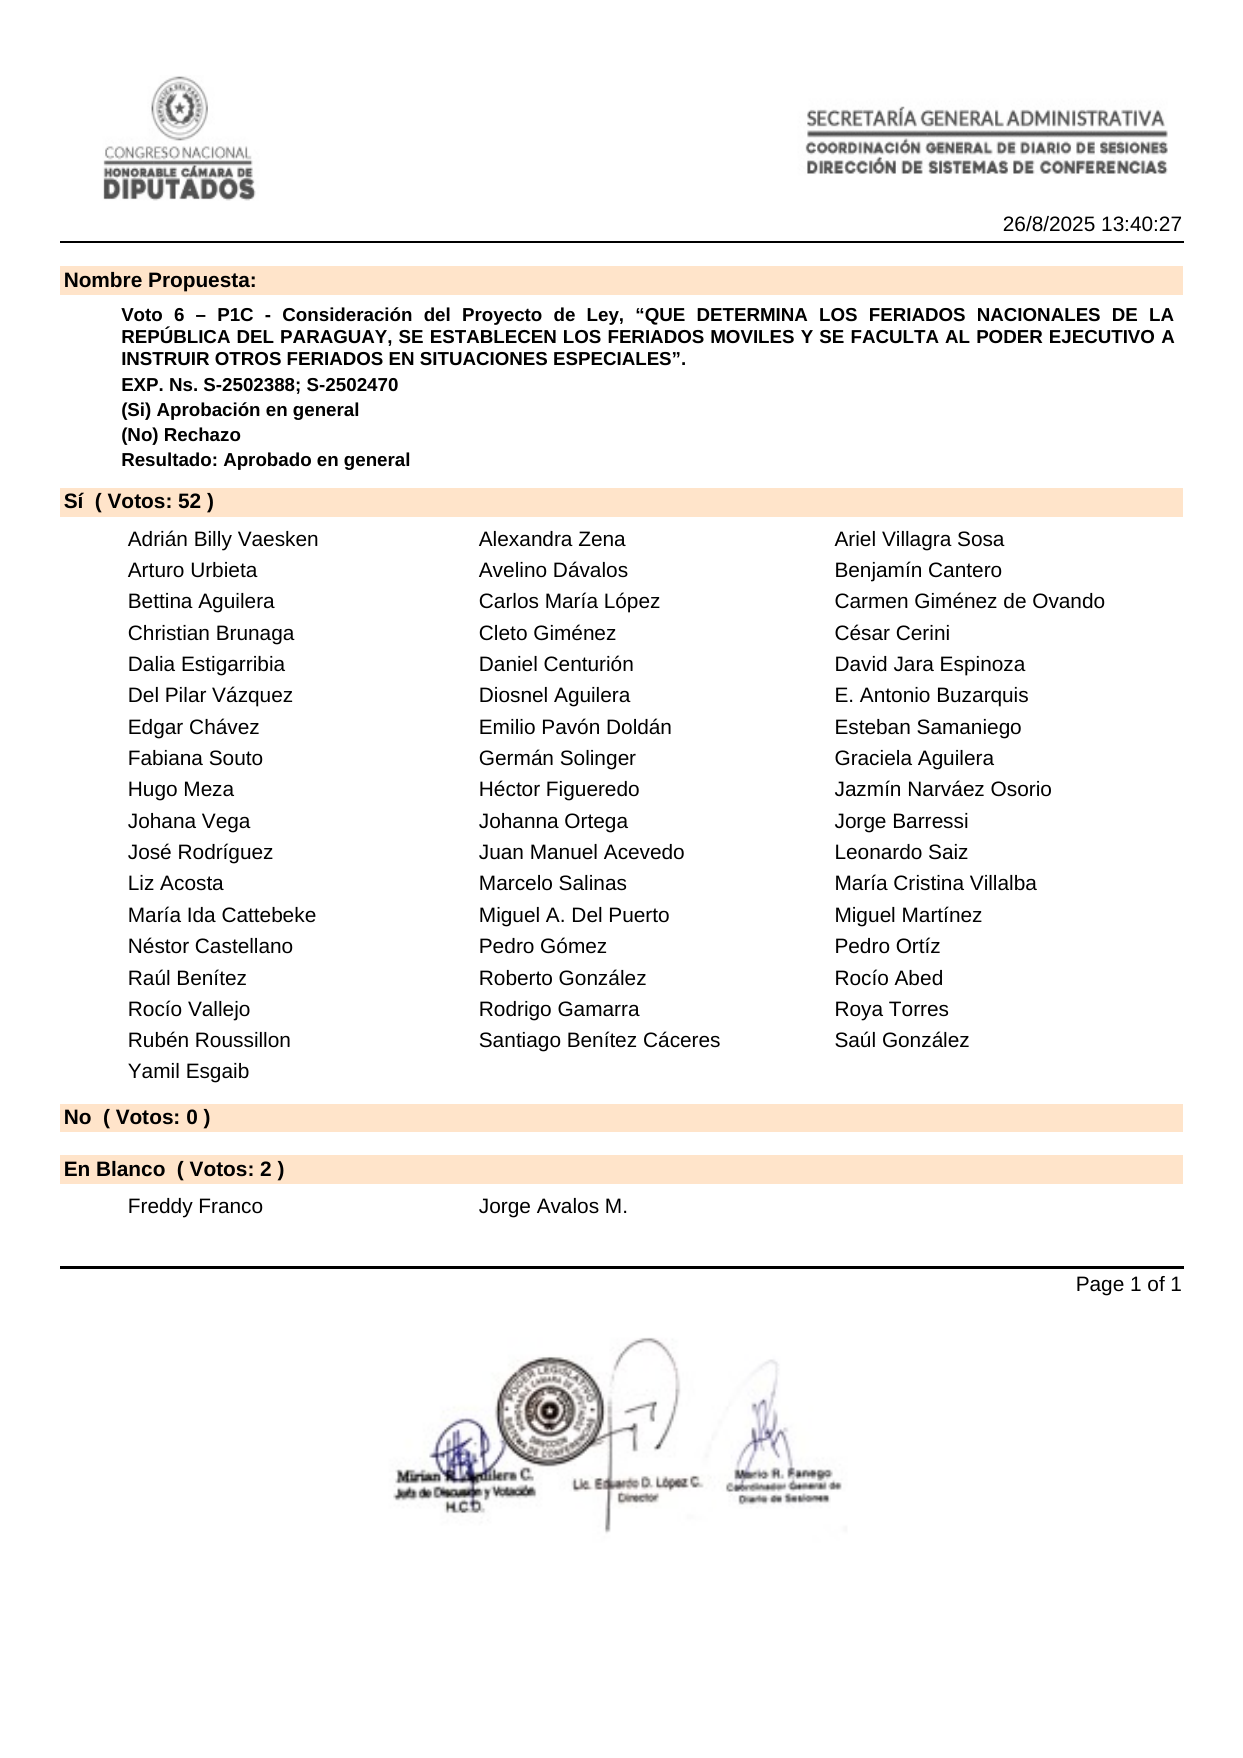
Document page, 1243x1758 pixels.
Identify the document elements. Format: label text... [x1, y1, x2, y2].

table_cell [60, 301, 118, 488]
table_cell Freddy Franco [125, 1192, 462, 1221]
table_cell Marcelo Salinas [476, 870, 815, 899]
table_cell Arturo Urbieta [125, 557, 462, 585]
table_cell Rodrigo Gamarra [476, 996, 815, 1024]
table_cell Sí ( Votos: 52 ) [60, 488, 1183, 517]
table_cell Bettina Aguilera [125, 588, 462, 616]
table_cell [1184, 1155, 1189, 1184]
table_cell Del Pilar Vázquez [125, 682, 462, 711]
table_cell [1184, 745, 1189, 773]
table_cell [815, 1192, 1183, 1238]
table_cell Saúl González [831, 1027, 1168, 1055]
table_cell [1184, 245, 1189, 266]
table_cell [60, 1133, 1183, 1155]
table_cell María Cristina Villalba [831, 870, 1168, 899]
table_cell [831, 1055, 1168, 1104]
table_cell Santiago Benítez Cáceres [476, 1027, 815, 1055]
table_cell [1184, 776, 1189, 804]
table_header [60, 207, 649, 241]
table_cell [60, 1184, 1183, 1192]
table_cell María Ida Cattebeke [125, 901, 462, 930]
table_cell [1184, 266, 1189, 295]
table_cell [476, 1055, 815, 1104]
table_cell Cleto Giménez [476, 619, 815, 648]
table_cell [1184, 713, 1189, 742]
table_cell [125, 1221, 462, 1238]
table_cell Miguel Martínez [831, 901, 1168, 930]
table_cell [1184, 619, 1189, 648]
table_cell Dalia Estigarribia [125, 651, 462, 679]
table_cell Hugo Meza [125, 776, 462, 804]
table_cell Fabiana Souto [125, 745, 462, 773]
table_cell Nombre Propuesta: [60, 266, 1183, 295]
table_cell [125, 1238, 462, 1266]
table_cell Jorge Barressi [831, 808, 1168, 836]
table_cell Page 1 of 1 [827, 1271, 1183, 1305]
table_cell Carmen Giménez de Ovando [831, 588, 1168, 616]
table_cell [1184, 1192, 1189, 1221]
table_cell [60, 517, 1183, 525]
table_cell [60, 1192, 124, 1266]
table_cell Juan Manuel Acevedo [476, 839, 815, 867]
table_cell [1184, 682, 1189, 711]
table_cell Graciela Aguilera [831, 745, 1168, 773]
table_cell En Blanco ( Votos: 2 ) [60, 1155, 1183, 1184]
table_cell Johanna Ortega [476, 808, 815, 836]
table_cell [1184, 870, 1189, 899]
table_cell No ( Votos: 0 ) [60, 1104, 1183, 1132]
table_cell [1184, 996, 1189, 1024]
table_cell [1184, 964, 1189, 993]
table_cell [1184, 1271, 1189, 1305]
table_cell Jorge Avalos M. [476, 1192, 815, 1221]
table_cell Ariel Villagra Sosa [831, 525, 1168, 554]
table_cell [462, 1192, 476, 1266]
table_cell Daniel Centurión [476, 651, 815, 679]
table_cell Esteban Samaniego [831, 713, 1168, 742]
table_cell Pedro Gómez [476, 933, 815, 961]
table_cell [1184, 1184, 1189, 1192]
table_cell Adrián Billy Vaesken [125, 525, 462, 554]
table_cell José Rodríguez [125, 839, 462, 867]
table_cell [1168, 525, 1183, 1104]
table_cell [1184, 1238, 1189, 1266]
table_cell [1184, 488, 1189, 517]
table_cell Rocío Vallejo [125, 996, 462, 1024]
table_cell [1184, 1221, 1189, 1238]
table_cell Yamil Esgaib [125, 1058, 462, 1087]
table_cell Pedro Ortíz [831, 933, 1168, 961]
table_cell Roya Torres [831, 996, 1168, 1024]
table_cell Alexandra Zena [476, 525, 815, 554]
table_cell Néstor Castellano [125, 933, 462, 961]
table_cell [476, 1221, 815, 1238]
table_cell Avelino Dávalos [476, 557, 815, 585]
table_cell Raúl Benítez [125, 964, 462, 993]
table_cell [60, 525, 124, 1104]
table_cell [1184, 839, 1189, 867]
table_cell [1184, 517, 1189, 525]
table_cell Liz Acosta [125, 870, 462, 899]
table_cell Emilio Pavón Doldán [476, 713, 815, 742]
table_cell [60, 295, 1183, 301]
table_cell [1184, 1087, 1189, 1104]
table_cell [1184, 557, 1189, 585]
table_header [1184, 207, 1189, 241]
table_cell [1168, 1238, 1183, 1266]
table_cell Rubén Roussillon [125, 1027, 462, 1055]
table_cell César Cerini [831, 619, 1168, 648]
table_cell [1184, 933, 1189, 961]
table_cell [1184, 1027, 1189, 1055]
table_cell [1184, 588, 1189, 616]
table_cell Christian Brunaga [125, 619, 462, 648]
table_cell [831, 1238, 1168, 1266]
table_cell Diosnel Aguilera [476, 682, 815, 711]
table_cell Miguel A. Del Puerto [476, 901, 815, 930]
table_cell [815, 1238, 831, 1266]
table_cell Benjamín Cantero [831, 557, 1168, 585]
table_cell [125, 1087, 462, 1104]
table_cell Roberto González [476, 964, 815, 993]
table_cell Voto 6 – P1C - Consideración del Proyecto de Ley, “QUE DETERMINA LOS FERIADOS NACIONALES DE LA REPÚBLICA DEL PARAGUAY, SE ESTABLECEN LOS FERIADOS MOVILES Y SE FACULTA AL PODER EJECUTIVO A INSTRUIR OTROS FERIADOS EN SITUACIONES ESPECIALES”. EXP. Ns. S-2502388; S-2502470 (Si) Aprobación en general (No) Rechazo Resultado: Aprobado en general [118, 301, 1178, 471]
table_cell Edgar Chávez [125, 713, 462, 742]
table_cell [1184, 651, 1189, 679]
table_cell Leonardo Saiz [831, 839, 1168, 867]
table_cell [462, 525, 476, 1104]
table_cell [1184, 808, 1189, 836]
table_cell Carlos María López [476, 588, 815, 616]
table_cell Johana Vega [125, 808, 462, 836]
table_cell [1184, 901, 1189, 930]
table_cell Jazmín Narváez Osorio [831, 776, 1168, 804]
table_cell David Jara Espinoza [831, 651, 1168, 679]
table_cell E. Antonio Buzarquis [831, 682, 1168, 711]
table_cell Germán Solinger [476, 745, 815, 773]
table_cell Héctor Figueredo [476, 776, 815, 804]
table_cell [1184, 525, 1189, 554]
table_cell Rocío Abed [831, 964, 1168, 993]
table_cell [1184, 1058, 1189, 1087]
table_cell [60, 245, 1183, 266]
table_cell [60, 1271, 827, 1305]
table_cell [1184, 1133, 1189, 1155]
table_cell [815, 525, 831, 1104]
table_header 26/8/2025 13:40:27 [649, 207, 1183, 241]
table_cell [1178, 301, 1189, 488]
table_cell [476, 1238, 815, 1266]
table_cell [118, 471, 1178, 488]
table_cell [1184, 1104, 1189, 1132]
